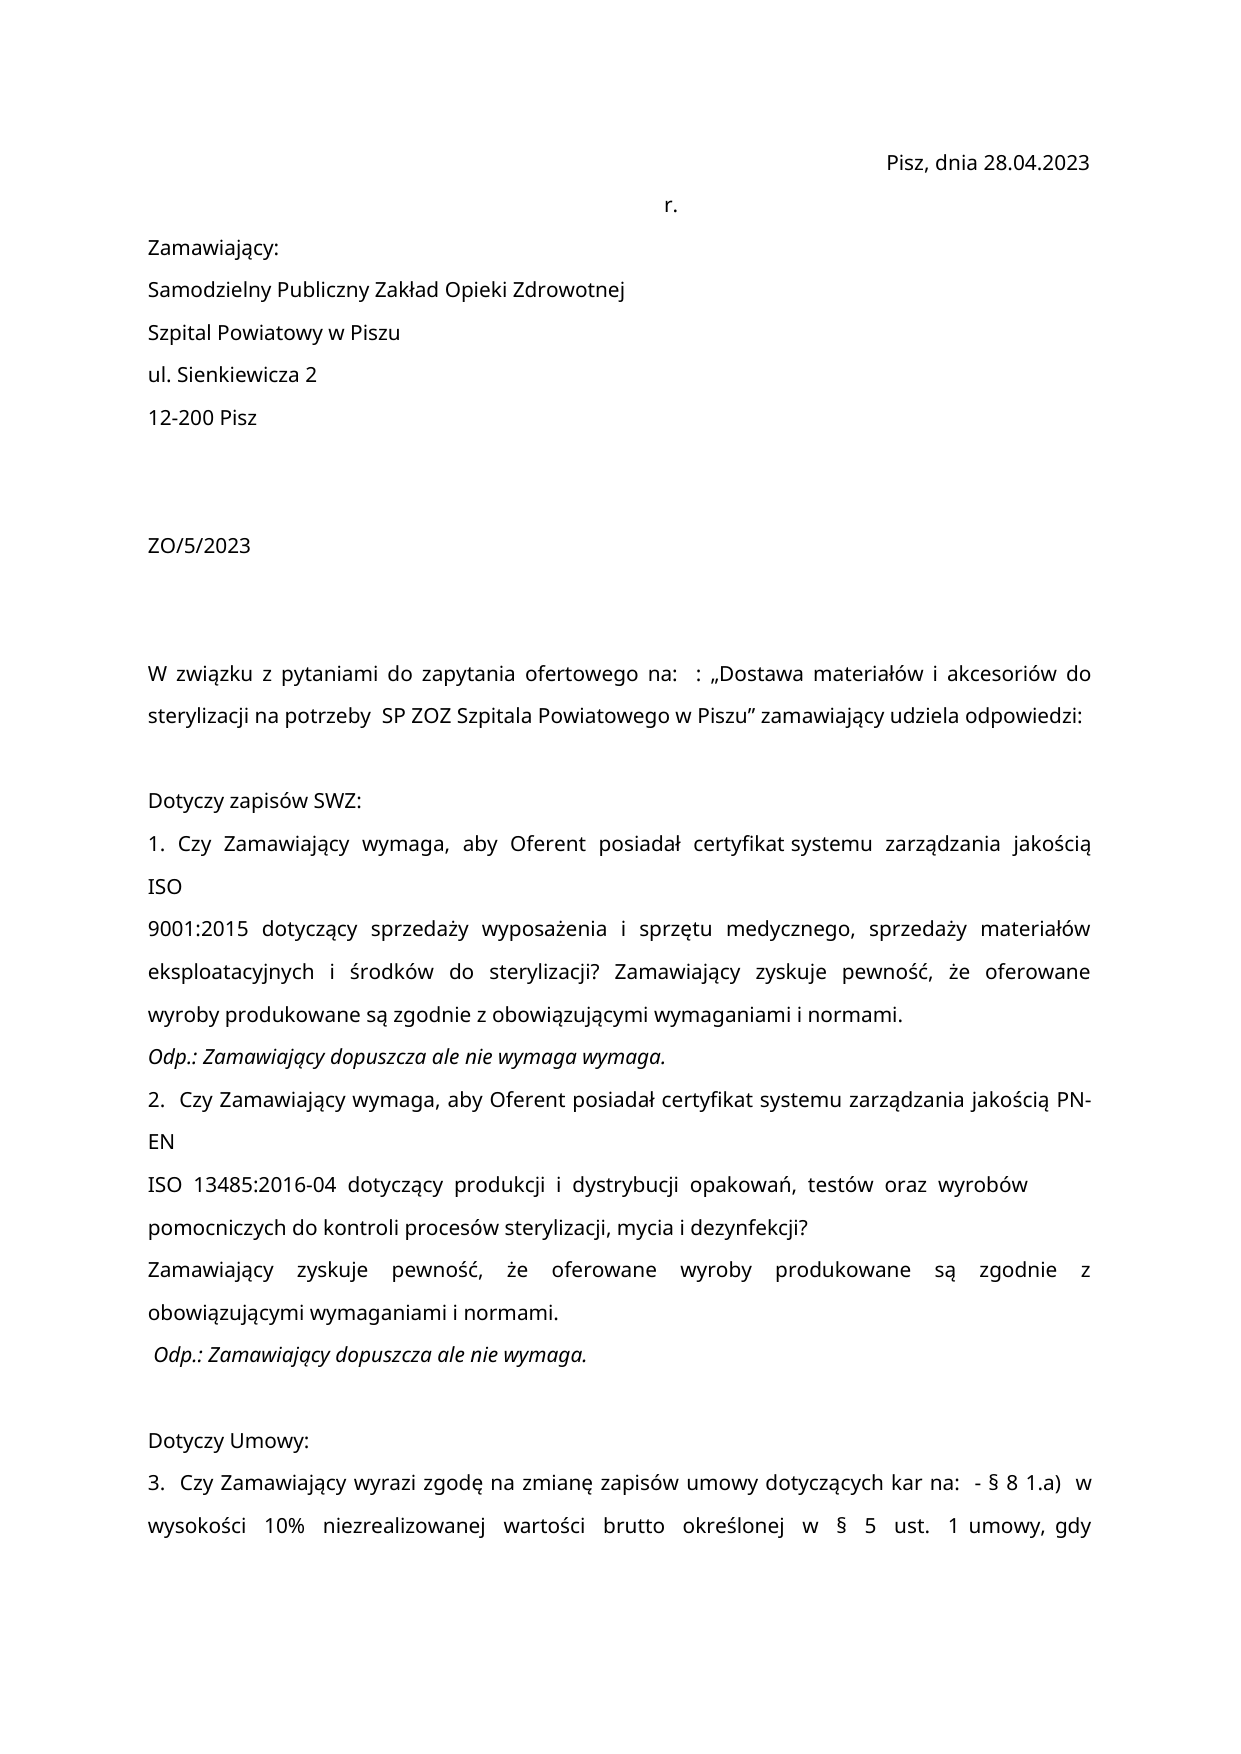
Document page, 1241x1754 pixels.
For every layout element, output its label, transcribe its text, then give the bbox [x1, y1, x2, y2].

text pomocniczych do kontroli procesów sterylizacji, mycia i dezynfekcji? [148, 1213, 1093, 1241]
text Zamawiający zyskuje pewność, że oferowane wyroby produkowane są zgodnie z obowiązującymi wymaganiami i normami. [148, 1255, 1093, 1326]
text W związku z pytaniami do zapytania ofertowego na: : „Dostawa materiałów i akcesoriów do sterylizacji na potrzeby SP ZOZ Szpitala Powiatowego w Piszu” zamawiający udziela odpowiedzi: [148, 659, 1093, 730]
text Odp.: Zamawiający dopuszcza ale nie wymaga. [148, 1341, 1093, 1369]
text Pisz, dnia 28.04.2023 r. [664, 148, 1093, 219]
text 12-200 Pisz [148, 403, 1093, 432]
text 9001:2015 dotyczący sprzedaży wyposażenia i sprzętu medycznego, sprzedaży materiałów eksploatacyjnych i środków do sterylizacji? Zamawiający zyskuje pewność, że oferowane wyroby produkowane są zgodnie z obowiązującymi wymaganiami i normami. [148, 914, 1093, 1028]
text Dotyczy Umowy: [148, 1426, 1093, 1454]
text Odp.: Zamawiający dopuszcza ale nie wymaga wymaga. [148, 1042, 1093, 1071]
text 3. Czy Zamawiający wyrazi zgodę na zmianę zapisów umowy dotyczących kar na: - § 8 1.a) w wysokości 10% niezrealizowanej wartości brutto określonej w § 5 ust. 1 umowy, gdy [148, 1468, 1093, 1539]
text ISO 13485:2016-04 dotyczący produkcji i dystrybucji opakowań, testów oraz wyrobów [148, 1170, 1093, 1198]
text Szpital Powiatowy w Piszu [148, 318, 1093, 346]
text ZO/5/2023 [148, 531, 1093, 559]
text Samodzielny Publiczny Zakład Opieki Zdrowotnej [148, 275, 1093, 304]
text ul. Sienkiewicza 2 [148, 361, 1093, 389]
text 1. Czy Zamawiający wymaga, aby Oferent posiadał certyfikat systemu zarządzania jakością ISO [148, 829, 1093, 900]
text Dotyczy zapisów SWZ: [148, 787, 1093, 815]
text 2. Czy Zamawiający wymaga, aby Oferent posiadał certyfikat systemu zarządzania jakością PN-EN [148, 1085, 1093, 1156]
text Zamawiający: [148, 233, 1093, 261]
